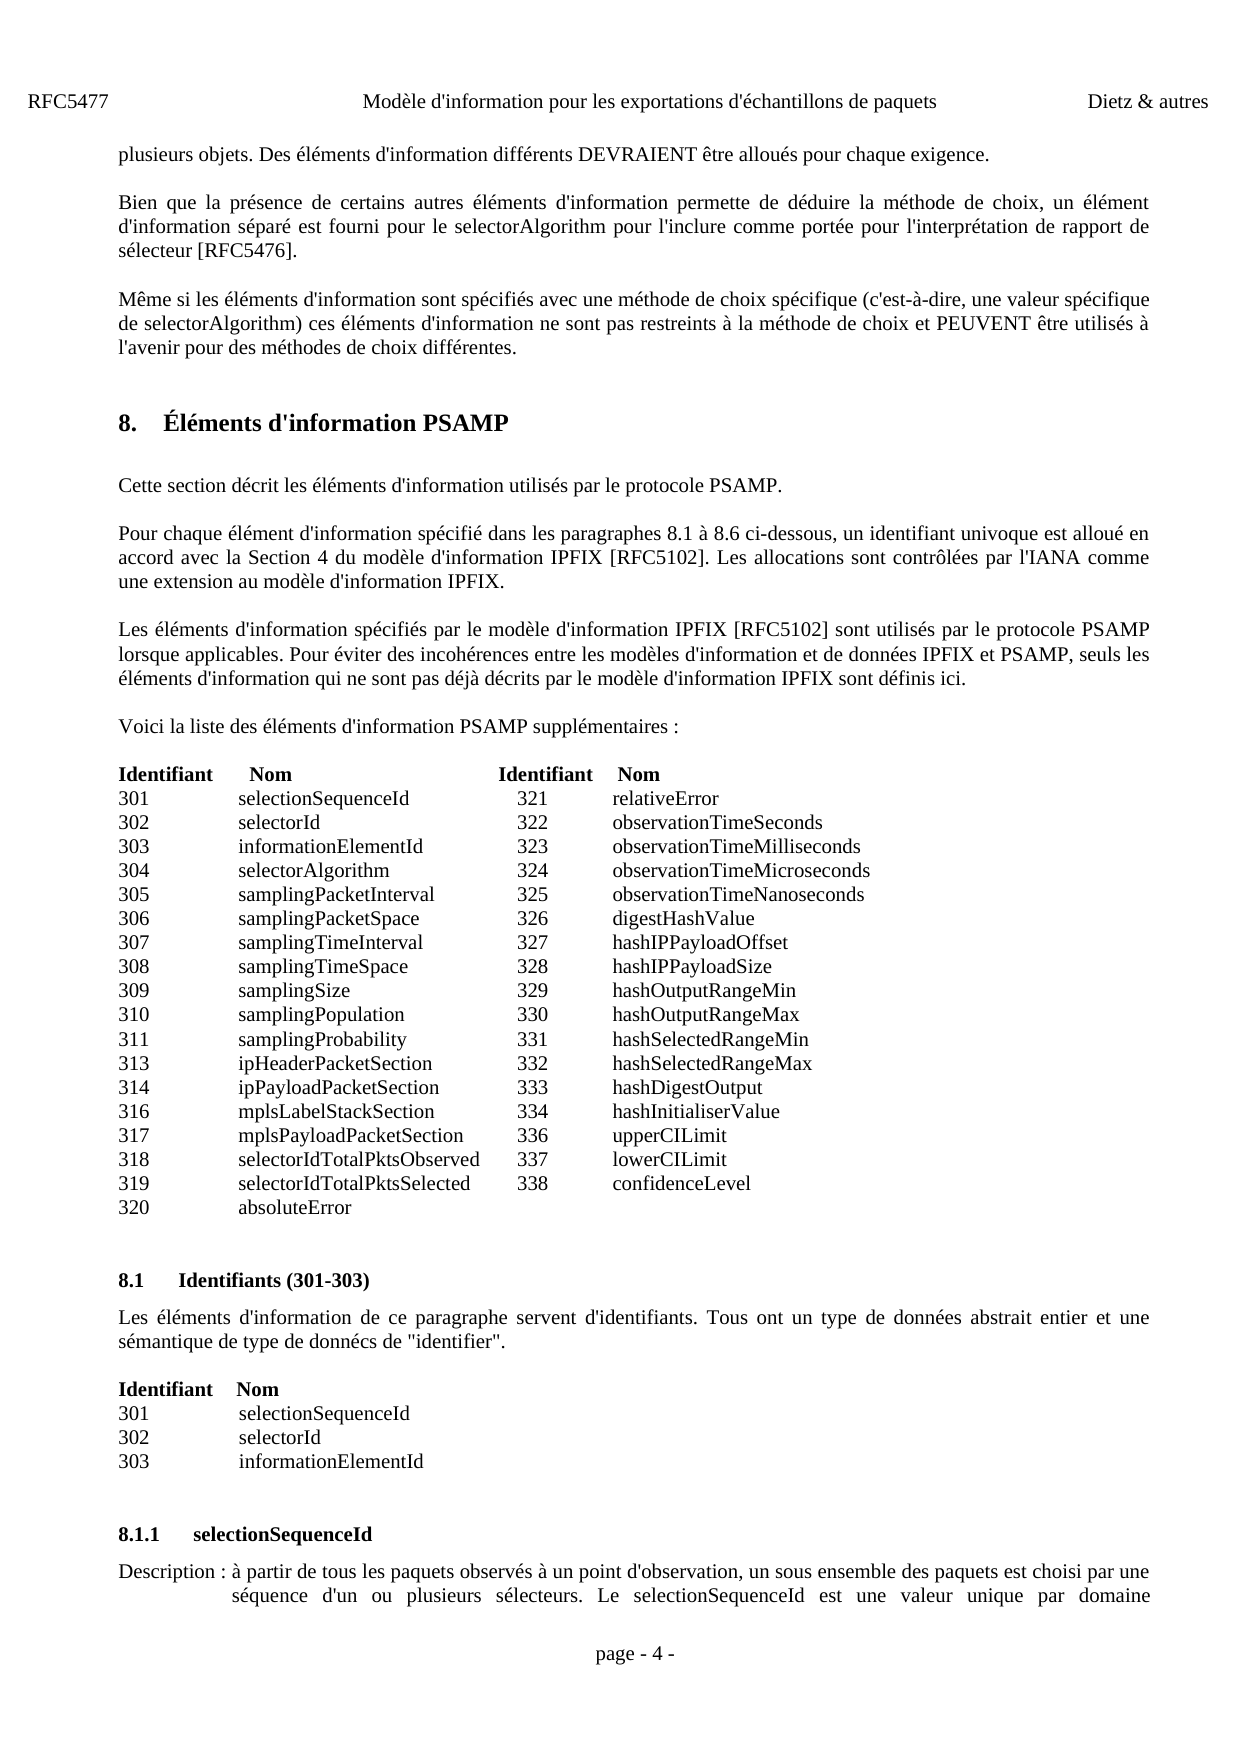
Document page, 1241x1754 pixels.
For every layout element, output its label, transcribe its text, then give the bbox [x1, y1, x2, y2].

text 303 informationElementId [118, 1449, 1152, 1473]
text 301 selectionSequenceId [118, 1401, 1152, 1425]
text 319 selectorIdTotalPktsSelected 338 confidenceLevel [118, 1171, 1152, 1195]
text 301 selectionSequenceId 321 relativeError [118, 786, 1152, 810]
text Identifiant Nom [118, 1377, 1152, 1401]
text Les éléments d'information de ce paragraphe servent d'identifiants. Tous ont un type de données abstrait entier et une sémantique de type de donnécs de "identifier". [118, 1304, 1152, 1353]
text 303 informationElementId 323 observationTimeMilliseconds [118, 834, 1152, 858]
text 314 ipPayloadPacketSection 333 hashDigestOutput [118, 1074, 1152, 1099]
text Les éléments d'information spécifiés par le modèle d'information IPFIX [RFC5102] sont utilisés par le protocole PSAMP lorsque applicables. Pour éviter des incohérences entre les modèles d'information et de données IPFIX et PSAMP, seuls les éléments d'information qui ne sont pas déjà décrits par le modèle d'information IPFIX sont définis ici. [118, 617, 1152, 689]
text 310 samplingPopulation 330 hashOutputRangeMax [118, 1002, 1152, 1026]
text Pour chaque élément d'information spécifié dans les paragraphes 8.1 à 8.6 ci-dessous, un identifiant univoque est alloué en accord avec la Section 4 du modèle d'information IPFIX [RFC5102]. Les allocations sont contrôlées par l'IANA comme une extension au modèle d'information IPFIX. [118, 521, 1152, 593]
text 308 samplingTimeSpace 328 hashIPPayloadSize [118, 954, 1152, 978]
text 313 ipHeaderPacketSection 332 hashSelectedRangeMax [118, 1051, 1152, 1074]
text 304 selectorAlgorithm 324 observationTimeMicroseconds [118, 858, 1152, 882]
text 306 samplingPacketSpace 326 digestHashValue [118, 906, 1152, 930]
text Cette section décrit les éléments d'information utilisés par le protocole PSAMP. [118, 473, 1152, 497]
text plusieurs objets. Des éléments d'information différents DEVRAIENT être alloués pour chaque exigence. [118, 142, 1152, 166]
text 309 samplingSize 329 hashOutputRangeMin [118, 978, 1152, 1002]
text 305 samplingPacketInterval 325 observationTimeNanoseconds [118, 882, 1152, 906]
text Même si les éléments d'information sont spécifiés avec une méthode de choix spécifique (c'est-à-dire, une valeur spécifique de selectorAlgorithm) ces éléments d'information ne sont pas restreints à la méthode de choix et PEUVENT être utilisés à l'avenir pour des méthodes de choix différentes. [118, 286, 1152, 359]
text Bien que la présence de certains autres éléments d'information permette de déduire la méthode de choix, un élément d'information séparé est fourni pour le selectorAlgorithm pour l'inclure comme portée pour l'interprétation de rapport de sélecteur [RFC5476]. [118, 190, 1152, 262]
text 307 samplingTimeInterval 327 hashIPPayloadOffset [118, 930, 1152, 954]
text 317 mplsPayloadPacketSection 336 upperCILimit [118, 1123, 1152, 1147]
text Identifiant Nom Identifiant Nom [118, 762, 1152, 786]
text 302 selectorId 322 observationTimeSeconds [118, 810, 1152, 834]
subtitle 8.1.1 selectionSequenceId [118, 1522, 1152, 1546]
text 311 samplingProbability 331 hashSelectedRangeMin [118, 1026, 1152, 1051]
subtitle 8.1 Identifiants (301-303) [118, 1268, 1152, 1292]
text 302 selectorId [118, 1425, 1152, 1449]
subtitle 8. Éléments d'information PSAMP [118, 408, 1152, 436]
text 316 mplsLabelStackSection 334 hashInitialiserValue [118, 1099, 1152, 1123]
text 320 absoluteError [118, 1195, 1152, 1219]
text Voici la liste des éléments d'information PSAMP supplémentaires : [118, 714, 1152, 738]
text 318 selectorIdTotalPktsObserved 337 lowerCILimit [118, 1147, 1152, 1171]
text Description : à partir de tous les paquets observés à un point d'observation, un sous ensemble des paquets est choisi par une séquence d'un ou plusieurs sélecteurs. Le selectionSequenceId est une valeur unique par domaine [118, 1559, 1152, 1607]
